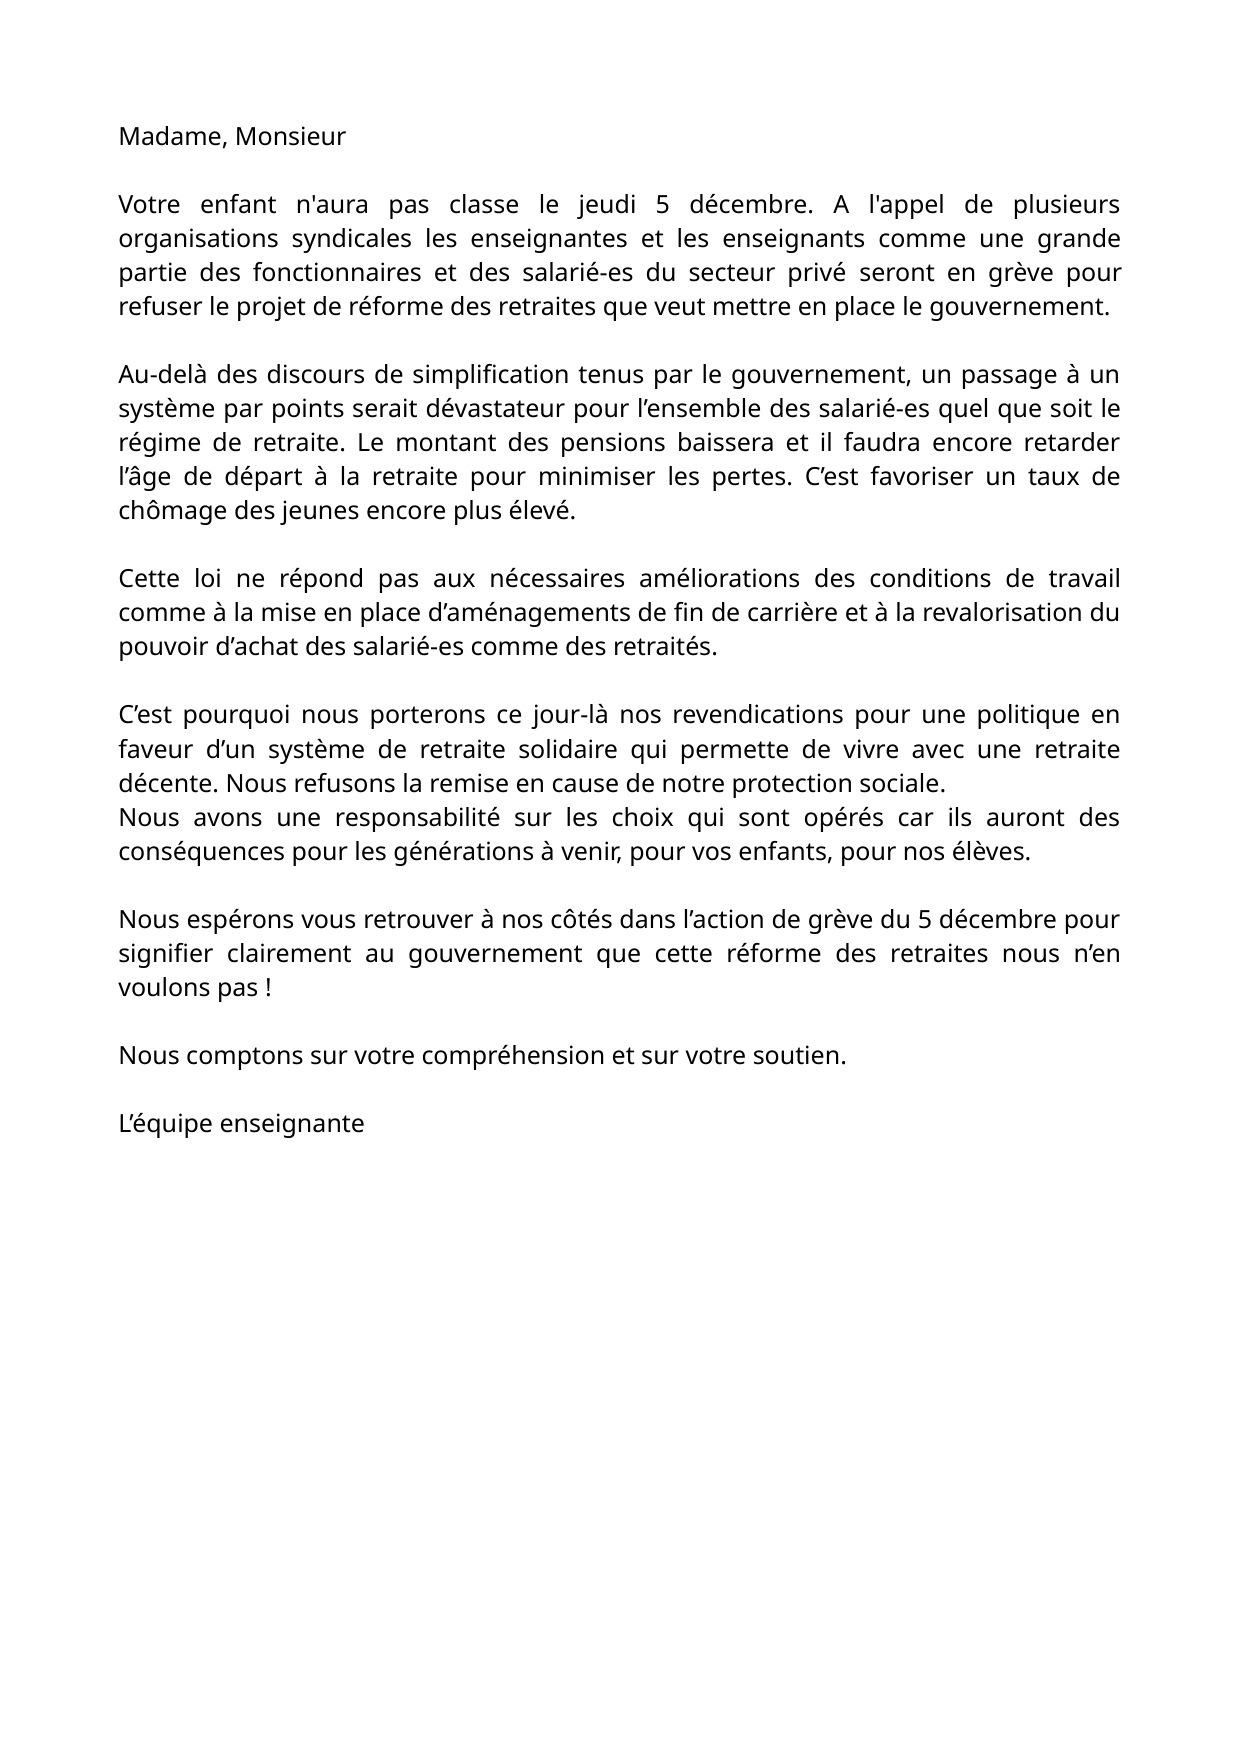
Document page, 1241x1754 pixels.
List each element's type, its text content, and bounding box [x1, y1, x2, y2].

text Madame, Monsieur [118, 118, 1122, 152]
text Au-delà des discours de simplification tenus par le gouvernement, un passage à un système par points serait dévastateur pour l’ensemble des salarié-es quel que soit le régime de retraite. Le montant des pensions baissera et il faudra encore retarder l’âge de départ à la retraite pour minimiser les pertes. C’est favoriser un taux de chômage des jeunes encore plus élevé. [118, 357, 1122, 527]
text C’est pourquoi nous porterons ce jour-là nos revendications pour une politique en faveur d’un système de retraite solidaire qui permette de vivre avec une retraite décente. Nous refusons la remise en cause de notre protection sociale. [118, 697, 1122, 799]
text Nous comptons sur votre compréhension et sur votre soutien. [118, 1038, 1122, 1072]
text Nous avons une responsabilité sur les choix qui sont opérés car ils auront des conséquences pour les générations à venir, pour vos enfants, pour nos élèves. [118, 799, 1122, 867]
text Nous espérons vous retrouver à nos côtés dans l’action de grève du 5 décembre pour signifier clairement au gouvernement que cette réforme des retraites nous n’en voulons pas ! [118, 902, 1122, 1004]
text L’équipe enseignante [118, 1106, 1122, 1140]
text Votre enfant n'aura pas classe le jeudi 5 décembre. A l'appel de plusieurs organisations syndicales les enseignantes et les enseignants comme une grande partie des fonctionnaires et des salarié-es du secteur privé seront en grève pour refuser le projet de réforme des retraites que veut mettre en place le gouvernement. [118, 186, 1122, 322]
text Cette loi ne répond pas aux nécessaires améliorations des conditions de travail comme à la mise en place d’aménagements de fin de carrière et à la revalorisation du pouvoir d’achat des salarié-es comme des retraités. [118, 561, 1122, 663]
